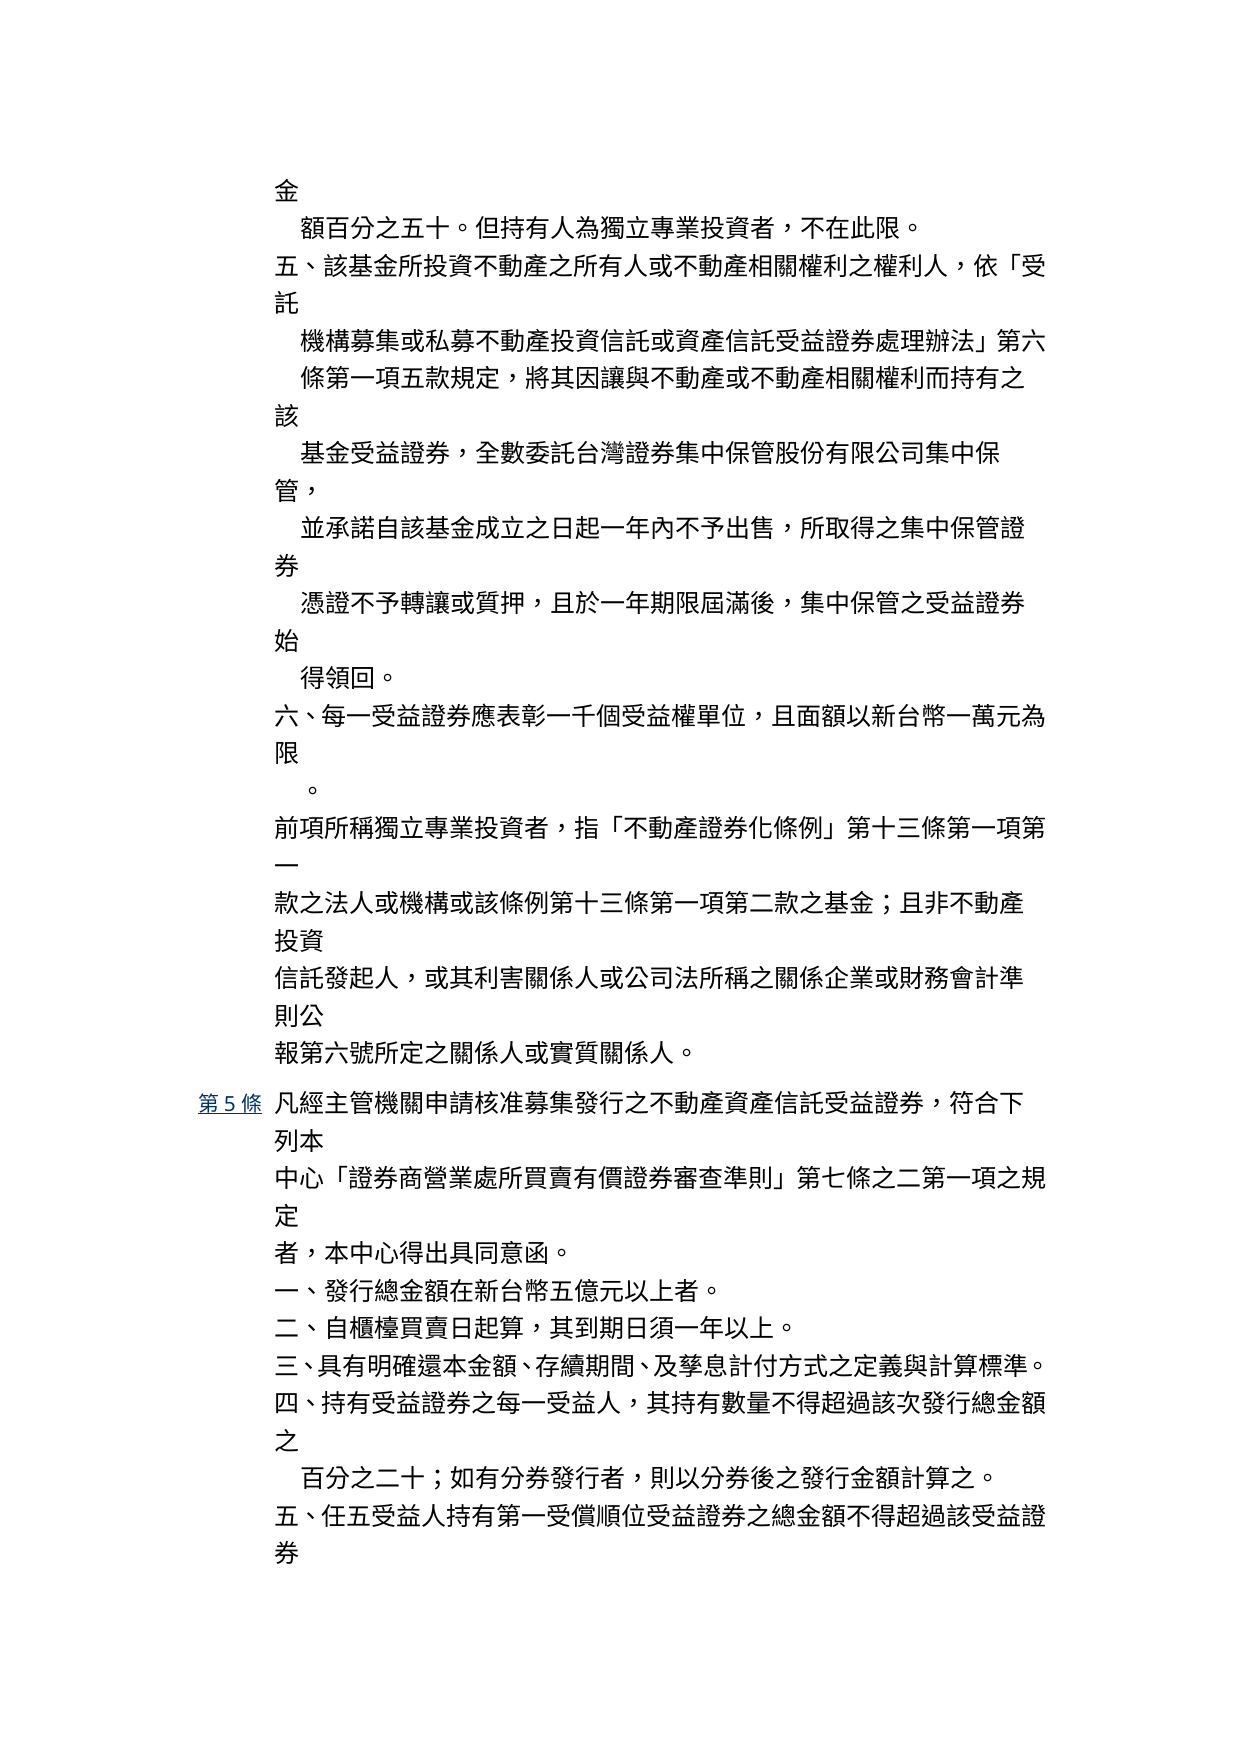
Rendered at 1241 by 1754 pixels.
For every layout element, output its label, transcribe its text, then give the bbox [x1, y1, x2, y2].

table_cell 金 額百分之五十。但持有人為獨立專業投資者，不在此限。 五、該基金所投資不動產之所有人或不動產相關權利之權利人，依「受託 機構募集或私募不動產投資信託或資產信託受益證券處理辦法」第六 條第一項五款規定，將其因讓與不動產或不動產相關權利而持有之該 基金受益證券，全數委託台灣證券集中保管股份有限公司集中保管， 並承諾自該基金成立之日起一年內不予出售，所取得之集中保管證券 憑證不予轉讓或質押，且於一年期限屆滿後，集中保管之受益證券始 得領回。 六、每一受益證券應表彰一千個受益權單位，且面額以新台幣一萬元為限 。 前項所稱獨立專業投資者，指「不動產證券化條例」第十三條第一項第一 款之法人或機構或該條例第十三條第一項第二款之基金；且非不動產投資 信託發起人，或其利害關係人或公司法所稱之關係企業或財務會計準則公 報第六號所定之關係人或實質關係人。 [268, 165, 1053, 1077]
table_cell 第 5 條 [188, 1077, 268, 1577]
table_cell 凡經主管機關申請核准募集發行之不動產資產信託受益證券，符合下列本 中心「證券商營業處所買賣有價證券審查準則」第七條之二第一項之規定 者，本中心得出具同意函。 一、發行總金額在新台幣五億元以上者。 二、自櫃檯買賣日起算，其到期日須一年以上。 三、具有明確還本金額、存續期間、及孳息計付方式之定義與計算標準。 四、持有受益證券之每一受益人，其持有數量不得超過該次發行總金額之 百分之二十；如有分券發行者，則以分券後之發行金額計算之。 五、任五受益人持有第一受償順位受益證券之總金額不得超過該受益證券 [268, 1077, 1053, 1577]
table_cell [188, 165, 268, 1077]
